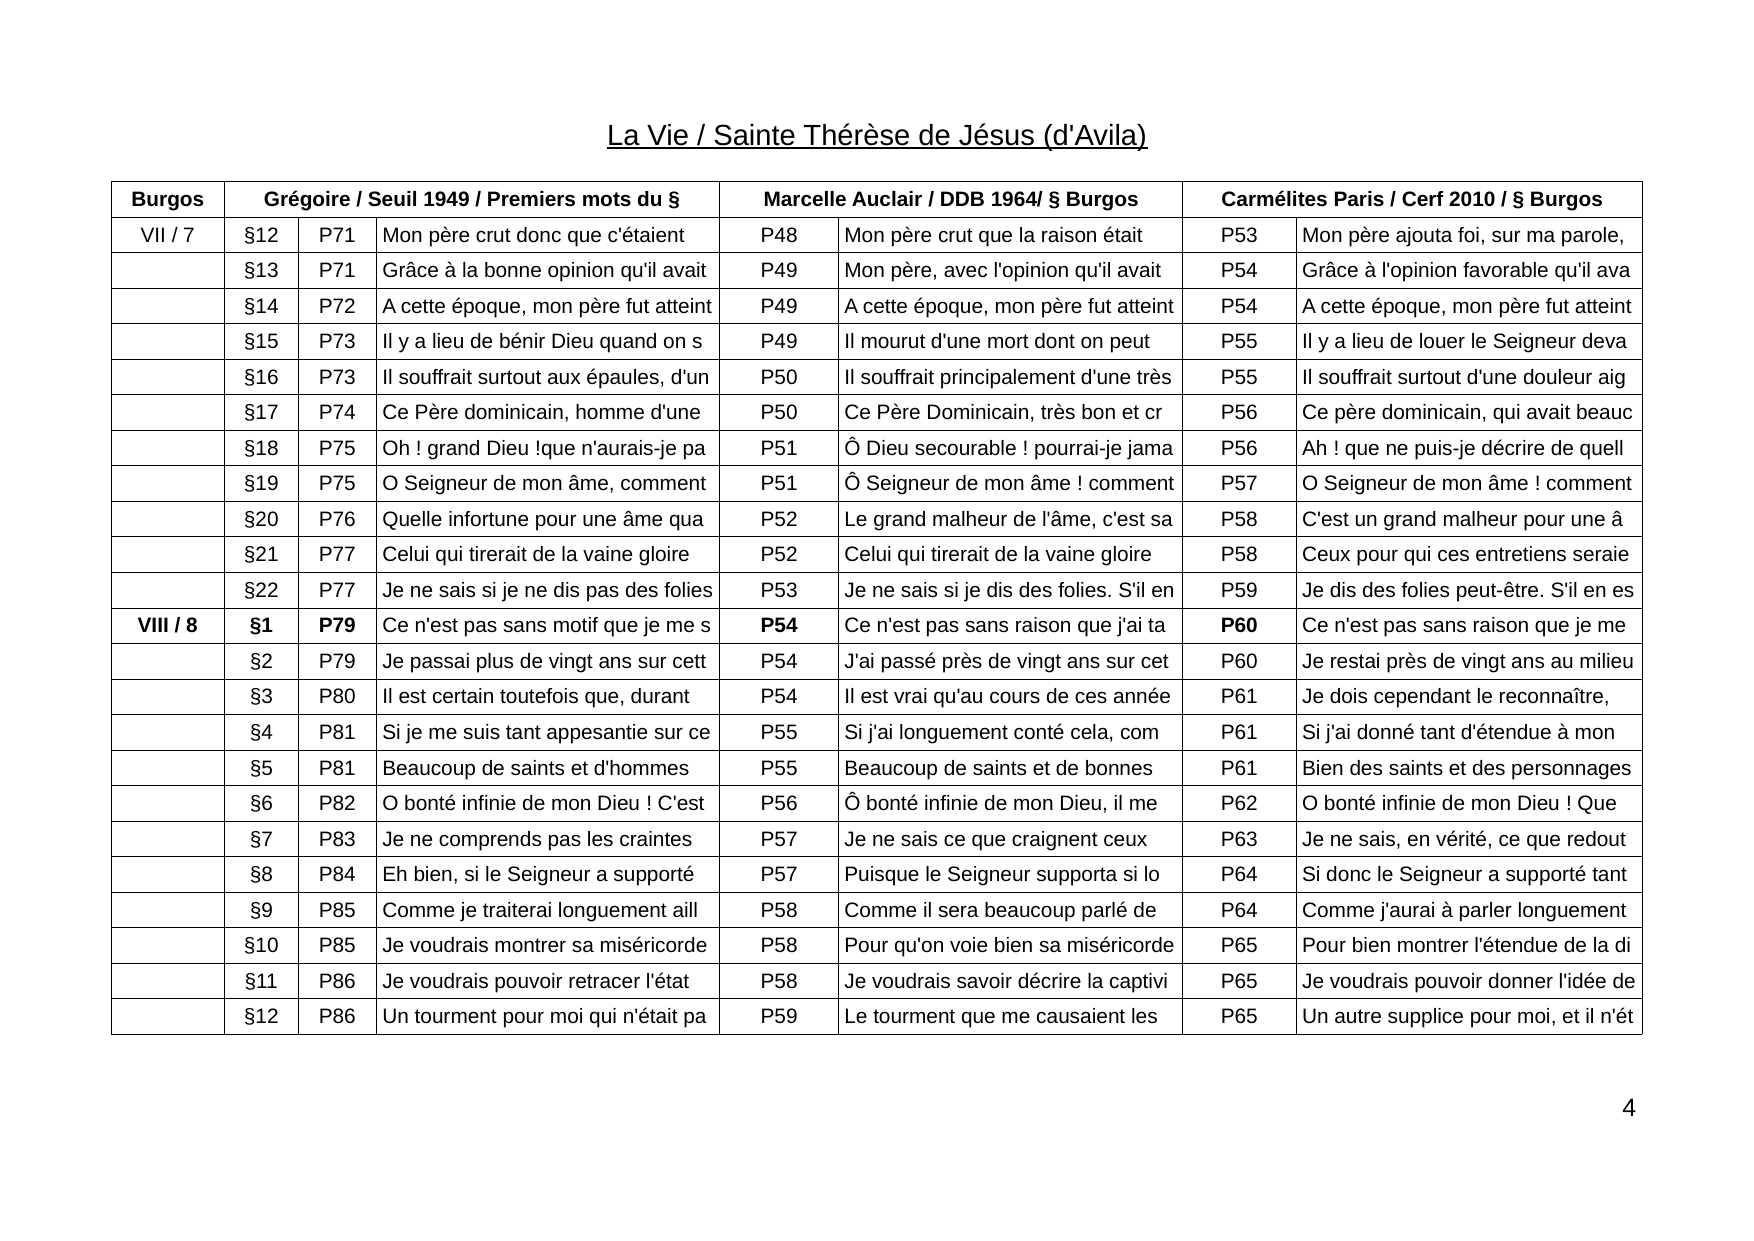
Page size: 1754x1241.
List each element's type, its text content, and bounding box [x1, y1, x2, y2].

table_cell P58 [720, 928, 838, 963]
table_cell P80 [299, 680, 376, 714]
table_cell Grâce à la bonne opinion qu'il avait [377, 253, 719, 288]
table_cell Ce Père Dominicain, très bon et cr [839, 395, 1182, 430]
table_cell Pour bien montrer l'étendue de la di [1297, 928, 1642, 963]
table_cell P79 [299, 609, 376, 643]
table_cell Ô Dieu secourable ! pourrai-je jama [839, 431, 1182, 465]
table_cell §20 [225, 502, 298, 536]
table_cell P73 [299, 324, 376, 359]
table_cell P52 [720, 537, 838, 572]
table_cell P60 [1183, 609, 1296, 643]
table_cell §2 [225, 644, 298, 678]
table_cell Beaucoup de saints et de bonnes [839, 751, 1182, 785]
table_cell Grégoire / Seuil 1949 / Premiers mots du § [225, 182, 719, 217]
table_cell [112, 999, 224, 1034]
table_cell Bien des saints et des personnages [1297, 751, 1642, 785]
table_cell [112, 537, 224, 572]
table_cell Pour qu'on voie bien sa miséricorde [839, 928, 1182, 963]
table_cell P65 [1183, 964, 1296, 998]
table_cell P54 [720, 680, 838, 714]
table_cell P49 [720, 324, 838, 359]
table_cell O bonté infinie de mon Dieu ! C'est [377, 786, 719, 821]
table_cell §6 [225, 786, 298, 821]
table_cell Burgos [112, 182, 224, 217]
table_cell Il est certain toutefois que, durant [377, 680, 719, 714]
table_cell P48 [720, 218, 838, 252]
table_cell Comme j'aurai à parler longuement [1297, 893, 1642, 927]
table_cell C'est un grand malheur pour une â [1297, 502, 1642, 536]
table_cell P51 [720, 466, 838, 501]
table_cell Ce n'est pas sans motif que je me s [377, 609, 719, 643]
table_cell Beaucoup de saints et d'hommes [377, 751, 719, 785]
table_cell Carmélites Paris / Cerf 2010 / § Burgos [1183, 182, 1642, 217]
table_cell P58 [1183, 502, 1296, 536]
table_cell Je voudrais pouvoir retracer l'état [377, 964, 719, 998]
table_cell Le tourment que me causaient les [839, 999, 1182, 1034]
table_cell §9 [225, 893, 298, 927]
table_cell J'ai passé près de vingt ans sur cet [839, 644, 1182, 678]
table_cell VII / 7 [112, 218, 224, 252]
table_cell §3 [225, 680, 298, 714]
table_cell P55 [720, 751, 838, 785]
table_cell P54 [720, 609, 838, 643]
table_cell Si j'ai longuement conté cela, com [839, 715, 1182, 749]
table_cell Le grand malheur de l'âme, c'est sa [839, 502, 1182, 536]
table_cell P81 [299, 715, 376, 749]
table_cell §11 [225, 964, 298, 998]
table_cell Ceux pour qui ces entretiens seraie [1297, 537, 1642, 572]
table_cell Il est vrai qu'au cours de ces année [839, 680, 1182, 714]
table_cell §15 [225, 324, 298, 359]
table_cell P60 [1183, 644, 1296, 678]
table_cell P55 [1183, 324, 1296, 359]
table_cell [112, 253, 224, 288]
table_cell §19 [225, 466, 298, 501]
table_cell P53 [720, 573, 838, 607]
table_cell Comme je traiterai longuement aill [377, 893, 719, 927]
table_cell P82 [299, 786, 376, 821]
table_cell Je dois cependant le reconnaître, [1297, 680, 1642, 714]
table_cell [112, 893, 224, 927]
table_cell P61 [1183, 715, 1296, 749]
table_cell §17 [225, 395, 298, 430]
table_cell Je restai près de vingt ans au milieu [1297, 644, 1642, 678]
table_cell [112, 751, 224, 785]
table_cell [112, 466, 224, 501]
table_cell Grâce à l'opinion favorable qu'il ava [1297, 253, 1642, 288]
table_cell P59 [1183, 573, 1296, 607]
table_cell Mon père crut que la raison était [839, 218, 1182, 252]
table_cell P73 [299, 360, 376, 394]
table_cell [112, 395, 224, 430]
table_cell Quelle infortune pour une âme qua [377, 502, 719, 536]
table_cell Je ne sais si je ne dis pas des folies [377, 573, 719, 607]
table_cell Je ne comprends pas les craintes [377, 822, 719, 856]
table_cell P58 [720, 893, 838, 927]
table_cell Mon père ajouta foi, sur ma parole, [1297, 218, 1642, 252]
table_cell P63 [1183, 822, 1296, 856]
table_cell §5 [225, 751, 298, 785]
table_cell P58 [1183, 537, 1296, 572]
table_cell Il y a lieu de bénir Dieu quand on s [377, 324, 719, 359]
table_cell §12 [225, 999, 298, 1034]
table_cell §12 [225, 218, 298, 252]
table_cell §13 [225, 253, 298, 288]
table_cell P79 [299, 644, 376, 678]
table_cell Si donc le Seigneur a supporté tant [1297, 857, 1642, 892]
table_cell P86 [299, 999, 376, 1034]
table_cell Ce Père dominicain, homme d'une [377, 395, 719, 430]
table_cell P50 [720, 395, 838, 430]
table_cell P55 [1183, 360, 1296, 394]
table_cell Ah ! que ne puis-je décrire de quell [1297, 431, 1642, 465]
table_cell P55 [720, 715, 838, 749]
table_cell P58 [720, 964, 838, 998]
table_cell [112, 786, 224, 821]
table_cell Ce n'est pas sans raison que je me [1297, 609, 1642, 643]
table_cell §18 [225, 431, 298, 465]
table_cell P53 [1183, 218, 1296, 252]
table_cell P54 [1183, 253, 1296, 288]
table_cell Puisque le Seigneur supporta si lo [839, 857, 1182, 892]
table_cell P77 [299, 537, 376, 572]
table_cell §7 [225, 822, 298, 856]
table_cell P57 [1183, 466, 1296, 501]
table_cell Il mourut d'une mort dont on peut [839, 324, 1182, 359]
table_cell P85 [299, 893, 376, 927]
table_cell VIII / 8 [112, 609, 224, 643]
table_cell P75 [299, 431, 376, 465]
table_cell Je dis des folies peut-être. S'il en es [1297, 573, 1642, 607]
table_cell §1 [225, 609, 298, 643]
table_cell P71 [299, 253, 376, 288]
table_cell §10 [225, 928, 298, 963]
table_cell Il souffrait surtout d'une douleur aig [1297, 360, 1642, 394]
table_cell O bonté infinie de mon Dieu ! Que [1297, 786, 1642, 821]
table_cell Ô bonté infinie de mon Dieu, il me [839, 786, 1182, 821]
table_cell P74 [299, 395, 376, 430]
table_cell [112, 324, 224, 359]
table_cell Je ne sais si je dis des folies. S'il en [839, 573, 1182, 607]
table_cell P56 [1183, 395, 1296, 430]
table_cell P75 [299, 466, 376, 501]
table_cell Oh ! grand Dieu !que n'aurais-je pa [377, 431, 719, 465]
table_cell P86 [299, 964, 376, 998]
table_cell Si je me suis tant appesantie sur ce [377, 715, 719, 749]
table_cell Je voudrais pouvoir donner l'idée de [1297, 964, 1642, 998]
table_cell P84 [299, 857, 376, 892]
table_cell A cette époque, mon père fut atteint [377, 289, 719, 323]
table_cell Il souffrait principalement d'une très [839, 360, 1182, 394]
table_cell [112, 502, 224, 536]
table_cell O Seigneur de mon âme, comment [377, 466, 719, 501]
table_cell Mon père, avec l'opinion qu'il avait [839, 253, 1182, 288]
table_cell Ô Seigneur de mon âme ! comment [839, 466, 1182, 501]
table_cell §21 [225, 537, 298, 572]
table_cell Comme il sera beaucoup parlé de [839, 893, 1182, 927]
table_cell P81 [299, 751, 376, 785]
table_cell Il souffrait surtout aux épaules, d'un [377, 360, 719, 394]
table_cell Il y a lieu de louer le Seigneur deva [1297, 324, 1642, 359]
table_cell Marcelle Auclair / DDB 1964/ § Burgos [720, 182, 1182, 217]
table_cell A cette époque, mon père fut atteint [839, 289, 1182, 323]
table_cell Je ne sais ce que craignent ceux [839, 822, 1182, 856]
table_cell [112, 857, 224, 892]
table_cell P54 [1183, 289, 1296, 323]
table_cell P72 [299, 289, 376, 323]
table_cell Eh bien, si le Seigneur a supporté [377, 857, 719, 892]
table_cell [112, 360, 224, 394]
table_cell P49 [720, 253, 838, 288]
table_cell P62 [1183, 786, 1296, 821]
table_cell P56 [1183, 431, 1296, 465]
table_cell P64 [1183, 893, 1296, 927]
table_cell Je voudrais montrer sa miséricorde [377, 928, 719, 963]
table_cell P77 [299, 573, 376, 607]
table_cell P76 [299, 502, 376, 536]
table_cell Mon père crut donc que c'étaient [377, 218, 719, 252]
table_cell P54 [720, 644, 838, 678]
table_cell P85 [299, 928, 376, 963]
table_cell §22 [225, 573, 298, 607]
table_cell P71 [299, 218, 376, 252]
table_cell [112, 431, 224, 465]
table_cell Un tourment pour moi qui n'était pa [377, 999, 719, 1034]
table_cell P83 [299, 822, 376, 856]
table_cell P57 [720, 857, 838, 892]
table_cell [112, 289, 224, 323]
table_cell §14 [225, 289, 298, 323]
table_cell P65 [1183, 928, 1296, 963]
table_cell §4 [225, 715, 298, 749]
table_cell Ce n'est pas sans raison que j'ai ta [839, 609, 1182, 643]
table_cell §16 [225, 360, 298, 394]
table_cell [112, 573, 224, 607]
table_cell [112, 822, 224, 856]
table_cell P50 [720, 360, 838, 394]
table_cell Je ne sais, en vérité, ce que redout [1297, 822, 1642, 856]
table_cell Si j'ai donné tant d'étendue à mon [1297, 715, 1642, 749]
table_cell Je passai plus de vingt ans sur cett [377, 644, 719, 678]
table_cell [112, 964, 224, 998]
table_cell P52 [720, 502, 838, 536]
table_cell P51 [720, 431, 838, 465]
table_cell Je voudrais savoir décrire la captivi [839, 964, 1182, 998]
table_cell [112, 928, 224, 963]
table_cell P49 [720, 289, 838, 323]
table_cell P56 [720, 786, 838, 821]
table_cell P65 [1183, 999, 1296, 1034]
table_cell Un autre supplice pour moi, et il n'ét [1297, 999, 1642, 1034]
table_cell Celui qui tirerait de la vaine gloire [839, 537, 1182, 572]
table_cell Ce père dominicain, qui avait beauc [1297, 395, 1642, 430]
table_cell [112, 644, 224, 678]
table_cell P59 [720, 999, 838, 1034]
table_cell P61 [1183, 751, 1296, 785]
table_cell Celui qui tirerait de la vaine gloire [377, 537, 719, 572]
table_cell P61 [1183, 680, 1296, 714]
table_cell §8 [225, 857, 298, 892]
table_cell [112, 715, 224, 749]
table_cell A cette époque, mon père fut atteint [1297, 289, 1642, 323]
table_cell P57 [720, 822, 838, 856]
table_cell O Seigneur de mon âme ! comment [1297, 466, 1642, 501]
table_cell [112, 680, 224, 714]
table_cell P64 [1183, 857, 1296, 892]
